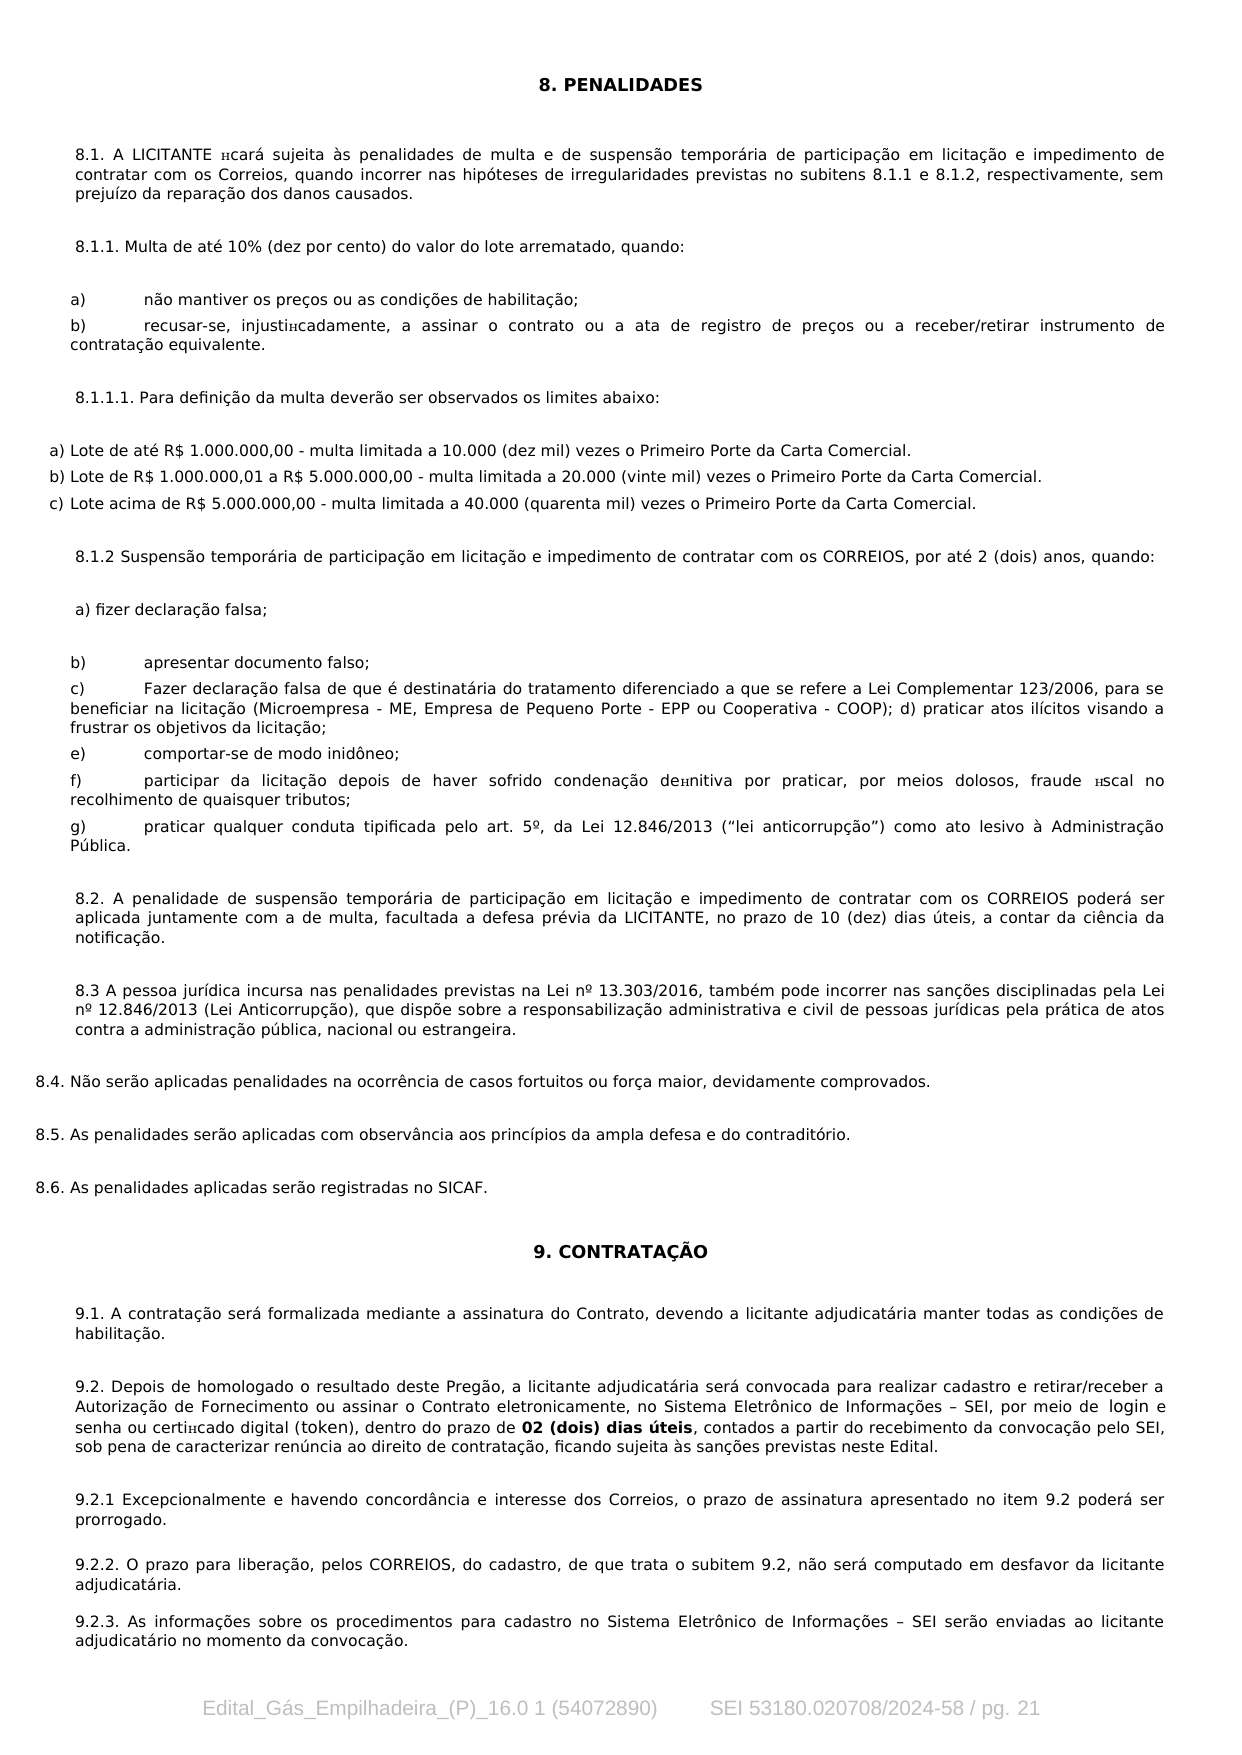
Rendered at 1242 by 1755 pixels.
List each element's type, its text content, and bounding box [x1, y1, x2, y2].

list praticar qualquer conduta tipificada pelo art. 5º, da Lei 12.846/2013 (“lei anticorrupção”) como ato lesivo à Administração Pública. [70, 817, 1166, 855]
subtitle 8. PENALIDADES [70, 75, 1171, 96]
list As penalidades aplicadas serão registradas no SICAF. [35, 1179, 1166, 1197]
text 9.2. Depois de homologado o resultado deste Pregão, a licitante adjudicatária será convocada para realizar cadastro e retirar/receber a Autorização de Fornecimento ou assinar o Contrato eletronicamente, no Sistema Eletrônico de Informações – SEI, por meio de login e senha ou certicado digital (token), dentro do prazo de 02 (dois) dias úteis, contados a partir do recebimento da convocação pelo SEI, sob pena de caracterizar renúncia ao direito de contratação, ficando sujeita às sanções previstas neste Edital. [75, 1377, 1166, 1457]
subtitle 9. CONTRATAÇÃO [70, 1242, 1171, 1263]
text 8.1.1. Multa de até 10% (dez por cento) do valor do lote arrematado, quando: [75, 238, 1166, 256]
list Fazer declaração falsa de que é destinatária do tratamento diferenciado a que se refere a Lei Complementar 123/2006, para se beneficiar na licitação (Microempresa - ME, Empresa de Pequeno Porte - EPP ou Cooperativa - COOP); d) praticar atos ilícitos visando a frustrar os objetivos da licitação; [70, 680, 1166, 737]
list Não serão aplicadas penalidades na ocorrência de casos fortuitos ou força maior, devidamente comprovados. [35, 1073, 1166, 1092]
list Lote acima de R$ 5.000.000,00 - multa limitada a 40.000 (quarenta mil) vezes o Primeiro Porte da Carta Comercial. [49, 495, 1166, 513]
list Lote de até R$ 1.000.000,00 - multa limitada a 10.000 (dez mil) vezes o Primeiro Porte da Carta Comercial. [49, 442, 1166, 460]
list comportar-se de modo inidôneo; [70, 745, 1166, 763]
list recusar-se, injusticadamente, a assinar o contrato ou a ata de registro de preços ou a receber/retirar instrumento de contratação equivalente. [70, 317, 1166, 354]
text 9.2.2. O prazo para liberação, pelos CORREIOS, do cadastro, de que trata o subitem 9.2, não será computado em desfavor da licitante adjudicatária. [75, 1556, 1166, 1594]
text 9.1. A contratação será formalizada mediante a assinatura do Contrato, devendo a licitante adjudicatária manter todas as condições de habilitação. [75, 1305, 1166, 1343]
text 8.1.2 Suspensão temporária de participação em licitação e impedimento de contratar com os CORREIOS, por até 2 (dois) anos, quando: a) fizer declaração falsa; [75, 547, 1157, 619]
text 9.2.3. As informações sobre os procedimentos para cadastro no Sistema Eletrônico de Informações – SEI serão enviadas ao licitante adjudicatário no momento da convocação. [75, 1613, 1166, 1651]
list não mantiver os preços ou as condições de habilitação; [70, 291, 1166, 309]
list Lote de R$ 1.000.000,01 a R$ 5.000.000,00 - multa limitada a 20.000 (vinte mil) vezes o Primeiro Porte da Carta Comercial. [49, 468, 1166, 487]
text 8.1. A LICITANTE cará sujeita às penalidades de multa e de suspensão temporária de participação em licitação e impedimento de contratar com os Correios, quando incorrer nas hipóteses de irregularidades previstas no subitens 8.1.1 e 8.1.2, respectivamente, sem prejuízo da reparação dos danos causados. [75, 146, 1166, 203]
list apresentar documento falso; [70, 654, 1166, 672]
list As penalidades serão aplicadas com observância aos princípios da ampla defesa e do contraditório. [35, 1126, 1166, 1144]
text 8.2. A penalidade de suspensão temporária de participação em licitação e impedimento de contratar com os CORREIOS poderá ser aplicada juntamente com a de multa, facultada a defesa prévia da LICITANTE, no prazo de 10 (dez) dias úteis, a contar da ciência da notificação. [75, 890, 1166, 947]
text 8.3 A pessoa jurídica incursa nas penalidades previstas na Lei nº 13.303/2016, também pode incorrer nas sanções disciplinadas pela Lei nº 12.846/2013 (Lei Anticorrupção), que dispõe sobre a responsabilização administrativa e civil de pessoas jurídicas pela prática de atos contra a administração pública, nacional ou estrangeira. [75, 982, 1166, 1039]
list participar da licitação depois de haver sofrido condenação denitiva por praticar, por meios dolosos, fraude scal no recolhimento de quaisquer tributos; [70, 772, 1166, 809]
text 9.2.1 Excepcionalmente e havendo concordância e interesse dos Correios, o prazo de assinatura apresentado no item 9.2 poderá ser prorrogado. [75, 1491, 1166, 1529]
text 8.1.1.1. Para definição da multa deverão ser observados os limites abaixo: [75, 389, 1166, 407]
